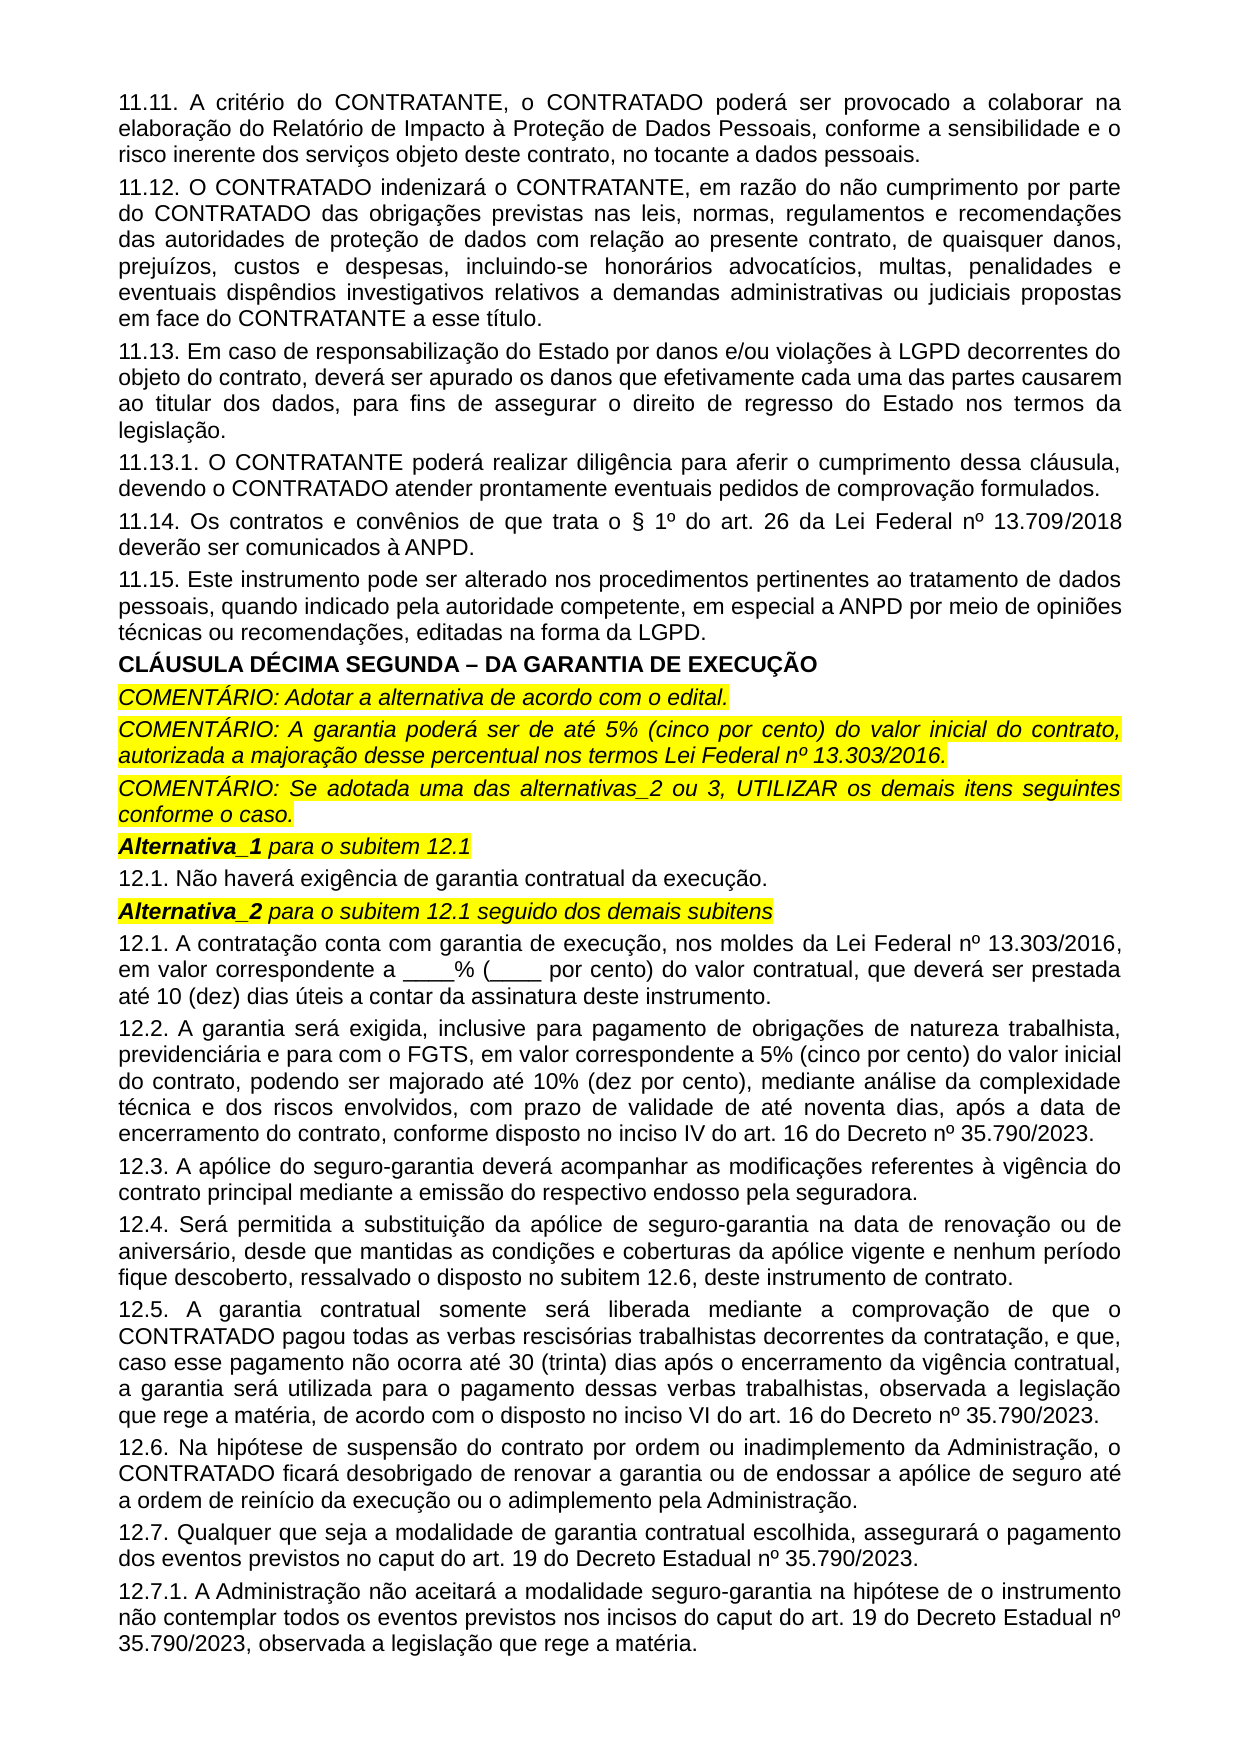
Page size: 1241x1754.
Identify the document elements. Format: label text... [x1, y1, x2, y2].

text Alternativa_2 para o subitem 12.1 seguido dos demais subitens [118, 898, 1122, 924]
text Alternativa_1 para o subitem 12.1 [118, 833, 1122, 859]
text COMENTÁRIO: Se adotada uma das alternativas_2 ou 3, UTILIZAR os demais itens seguintes conforme o caso. [118, 774, 1122, 827]
text 11.15. Este instrumento pode ser alterado nos procedimentos pertinentes ao tratamento de dados pessoais, quando indicado pela autoridade competente, em especial a ANPD por meio de opiniões técnicas ou recomendações, editadas na forma da LGPD. [118, 566, 1122, 645]
text 11.13.1. O CONTRATANTE poderá realizar diligência para aferir o cumprimento dessa cláusula, devendo o CONTRATADO atender prontamente eventuais pedidos de comprovação formulados. [118, 449, 1122, 502]
text 11.12. O CONTRATADO indenizará o CONTRATANTE, em razão do não cumprimento por parte do CONTRATADO das obrigações previstas nas leis, normas, regulamentos e recomendações das autoridades de proteção de dados com relação ao presente contrato, de quaisquer danos, prejuízos, custos e despesas, incluindo-se honorários advocatícios, multas, penalidades e eventuais dispêndios investigativos relativos a demandas administrativas ou judiciais propostas em face do CONTRATANTE a esse título. [118, 173, 1122, 332]
text 12.7. Qualquer que seja a modalidade de garantia contratual escolhida, assegurará o pagamento dos eventos previstos no caput do art. 19 do Decreto Estadual nº 35.790/2023. [118, 1519, 1122, 1572]
text 12.7.1. A Administração não aceitará a modalidade seguro-garantia na hipótese de o instrumento não contemplar todos os eventos previstos nos incisos do caput do art. 19 do Decreto Estadual nº 35.790/2023, observada a legislação que rege a matéria. [118, 1578, 1122, 1657]
text 12.6. Na hipótese de suspensão do contrato por ordem ou inadimplemento da Administração, o CONTRATADO ficará desobrigado de renovar a garantia ou de endossar a apólice de seguro até a ordem de reinício da execução ou o adimplemento pela Administração. [118, 1434, 1122, 1513]
text 11.14. Os contratos e convênios de que trata o § 1º do art. 26 da Lei Federal nº 13.709/2018 deverão ser comunicados à ANPD. [118, 508, 1122, 560]
text 12.1. A contratação conta com garantia de execução, nos moldes da Lei Federal nº 13.303/2016, em valor correspondente a ____% (____ por cento) do valor contratual, que deverá ser prestada até 10 (dez) dias úteis a contar da assinatura deste instrumento. [118, 930, 1122, 1009]
text 11.11. A critério do CONTRATANTE, o CONTRATADO poderá ser provocado a colaborar na elaboração do Relatório de Impacto à Proteção de Dados Pessoais, conforme a sensibilidade e o risco inerente dos serviços objeto deste contrato, no tocante a dados pessoais. [118, 88, 1122, 168]
text 12.3. A apólice do seguro-garantia deverá acompanhar as modificações referentes à vigência do contrato principal mediante a emissão do respectivo endosso pela seguradora. [118, 1153, 1122, 1205]
text 12.2. A garantia será exigida, inclusive para pagamento de obrigações de natureza trabalhista, previdenciária e para com o FGTS, em valor correspondente a 5% (cinco por cento) do valor inicial do contrato, podendo ser majorado até 10% (dez por cento), mediante análise da complexidade técnica e dos riscos envolvidos, com prazo de validade de até noventa dias, após a data de encerramento do contrato, conforme disposto no inciso IV do art. 16 do Decreto nº 35.790/2023. [118, 1015, 1122, 1147]
text COMENTÁRIO: Adotar a alternativa de acordo com o edital. [118, 683, 1122, 710]
text CLÁUSULA DÉCIMA SEGUNDA – DA GARANTIA DE EXECUÇÃO [118, 651, 1122, 678]
text 12.1. Não haverá exigência de garantia contratual da execução. [118, 865, 1122, 892]
text 12.4. Será permitida a substituição da apólice de seguro-garantia na data de renovação ou de aniversário, desde que mantidas as condições e coberturas da apólice vigente e nenhum período fique descoberto, ressalvado o disposto no subitem 12.6, deste instrumento de contrato. [118, 1211, 1122, 1290]
text COMENTÁRIO: A garantia poderá ser de até 5% (cinco por cento) do valor inicial do contrato, autorizada a majoração desse percentual nos termos Lei Federal nº 13.303/2016. [118, 716, 1122, 768]
text 11.13. Em caso de responsabilização do Estado por danos e/ou violações à LGPD decorrentes do objeto do contrato, deverá ser apurado os danos que efetivamente cada uma das partes causarem ao titular dos dados, para fins de assegurar o direito de regresso do Estado nos termos da legislação. [118, 338, 1122, 443]
text 12.5. A garantia contratual somente será liberada mediante a comprovação de que o CONTRATADO pagou todas as verbas rescisórias trabalhistas decorrentes da contratação, e que, caso esse pagamento não ocorra até 30 (trinta) dias após o encerramento da vigência contratual, a garantia será utilizada para o pagamento dessas verbas trabalhistas, observada a legislação que rege a matéria, de acordo com o disposto no inciso VI do art. 16 do Decreto nº 35.790/2023. [118, 1296, 1122, 1428]
